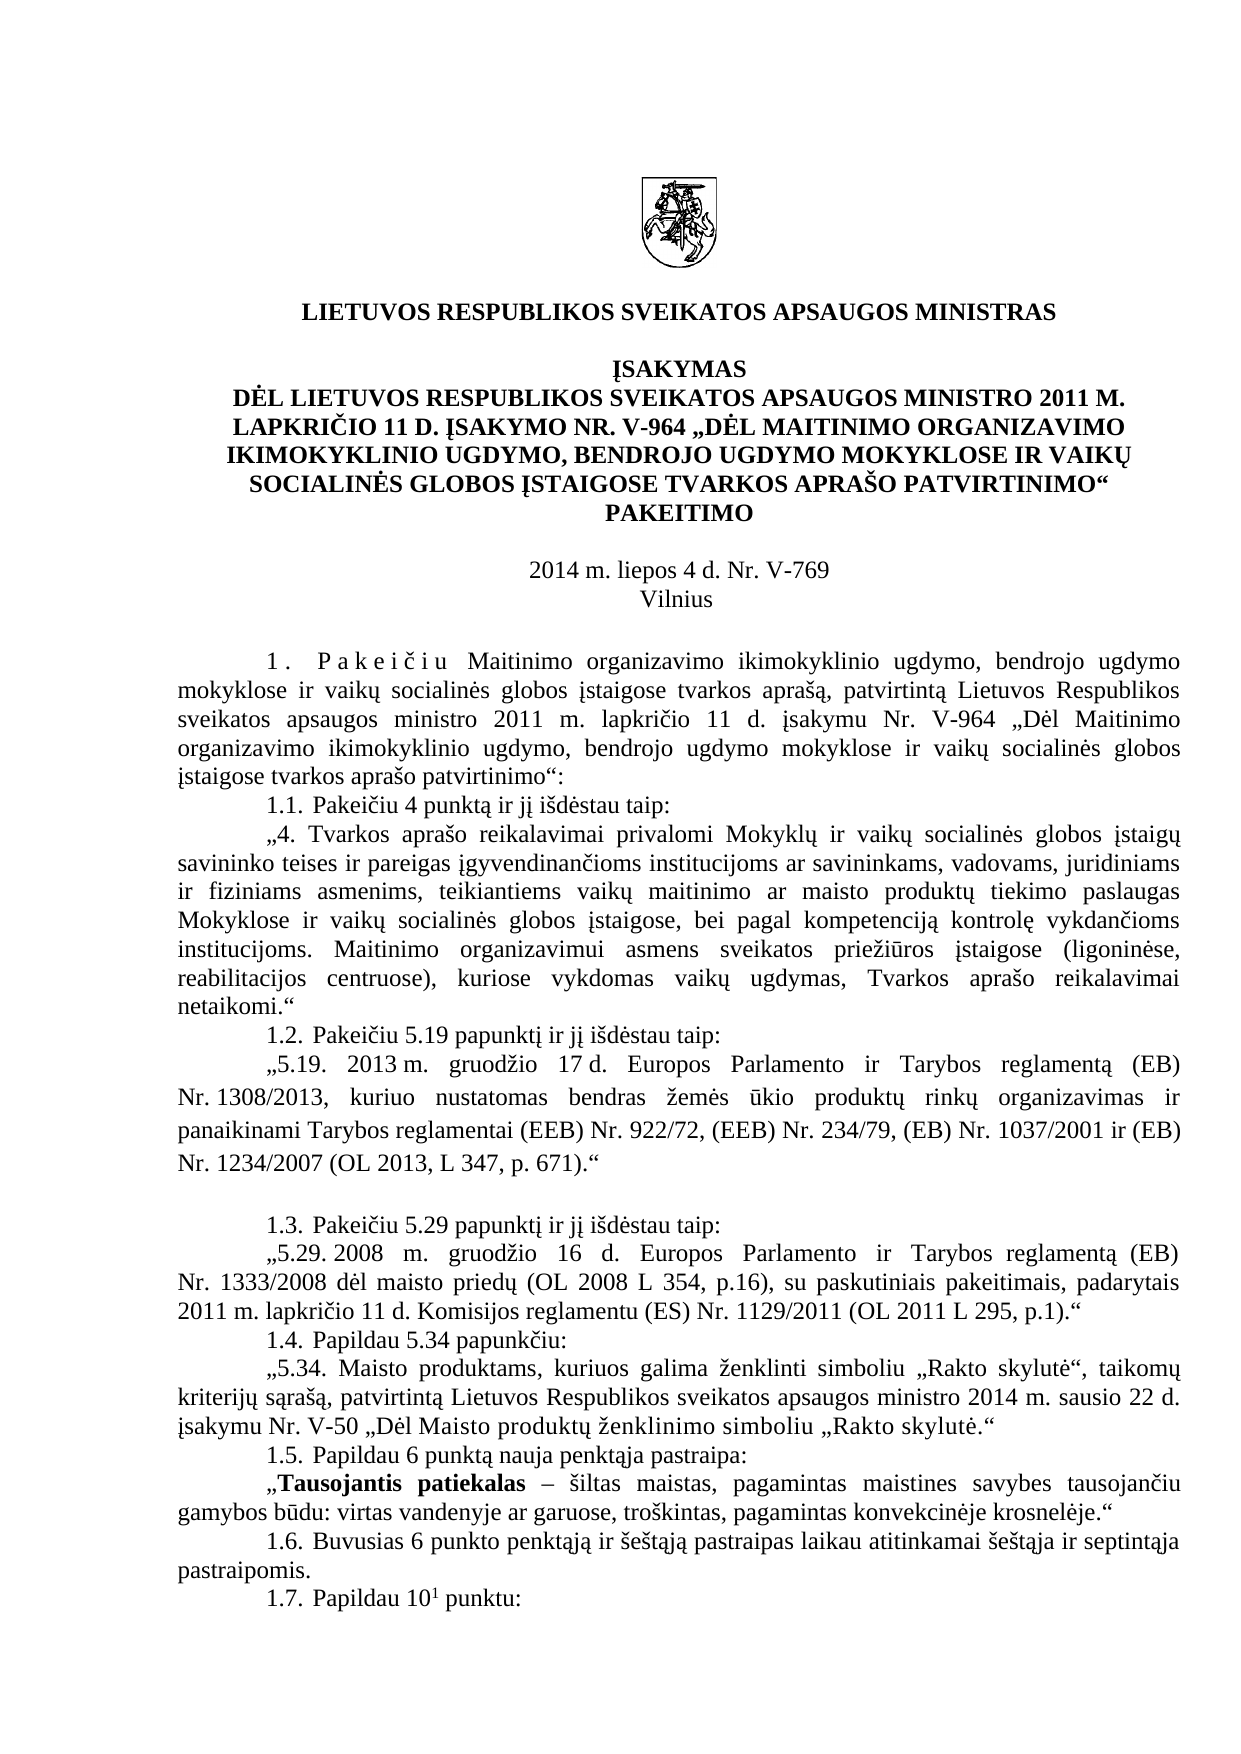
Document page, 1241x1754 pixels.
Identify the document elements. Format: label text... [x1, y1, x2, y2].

text „Tausojantis patiekalas – šiltas maistas, pagamintas maistines savybes tausojančiu gamybos būdu: virtas vandenyje ar garuose, troškintas, pagamintas konvekcinėje krosnelėje.“ [177, 1468, 1181, 1526]
text 1.2. Pakeičiu 5.19 papunktį ir jį išdėstau taip: [177, 1020, 1181, 1049]
text 1.3. Pakeičiu 5.29 papunktį ir jį išdėstau taip: [177, 1210, 1181, 1238]
text Vilnius [177, 584, 1181, 613]
text 2014 m. liepos 4 d. Nr. V-769 [177, 555, 1181, 584]
text 1.7. Papildau 101 punktu: [177, 1583, 1181, 1612]
text ĮSAKYMAS [177, 354, 1181, 383]
text DĖL LIETUVOS RESPUBLIKOS SVEIKATOS APSAUGOS MINISTRO 2011 M. LAPKRIČIO 11 D. ĮSAKYMO NR. V-964 „DĖL MAITINIMO ORGANIZAVIMO IKIMOKYKLINIO UGDYMO, BENDROJO UGDYMO MOKYKLOSE IR VAIKŲ SOCIALINĖS GLOBOS ĮSTAIGOSE TVARKOS APRAŠO PATVIRTINIMO“ PAKEITIMO [177, 383, 1181, 527]
text „5.29. 2008 m. gruodžio 16 d. Europos Parlamento ir Tarybos reglamentą (EB) Nr. 1333/2008 dėl maisto priedų (OL 2008 L 354, p.16), su paskutiniais pakeitimais, padarytais 2011 m. lapkričio 11 d. Komisijos reglamentu (ES) Nr. 1129/2011 (OL 2011 L 295, p.1).“ [177, 1238, 1181, 1325]
text „5.34. Maisto produktams, kuriuos galima ženklinti simboliu „Rakto skylutė“, taikomų kriterijų sąrašą, patvirtintą Lietuvos Respublikos sveikatos apsaugos ministro 2014 m. sausio 22 d. įsakymu Nr. V-50 „Dėl Maisto produktų ženklinimo simboliu „Rakto skylutė.“ [177, 1353, 1181, 1440]
text 1.6. Buvusias 6 punkto penktąją ir šeštąją pastraipas laikau atitinkamai šeštąja ir septintąja pastraipomis. [177, 1526, 1181, 1583]
text 1.4. Papildau 5.34 papunkčiu: [177, 1325, 1181, 1353]
text 1. Pakeičiu Maitinimo organizavimo ikimokyklinio ugdymo, bendrojo ugdymo mokyklose ir vaikų socialinės globos įstaigose tvarkos aprašą, patvirtintą Lietuvos Respublikos sveikatos apsaugos ministro 2011 m. lapkričio 11 d. įsakymu Nr. V-964 „Dėl Maitinimo organizavimo ikimokyklinio ugdymo, bendrojo ugdymo mokyklose ir vaikų socialinės globos įstaigose tvarkos aprašo patvirtinimo“: [177, 646, 1181, 790]
text „5.19. 2013 m. gruodžio 17 d. Europos Parlamento ir Tarybos reglamentą (EB) Nr. 1308/2013, kuriuo nustatomas bendras žemės ūkio produktų rinkų organizavimas ir panaikinami Tarybos reglamentai (EEB) Nr. 922/72, (EEB) Nr. 234/79, (EB) Nr. 1037/2001 ir (EB) Nr. 1234/2007 (OL 2013, L 347, p. 671).“ [177, 1049, 1181, 1177]
text LIETUVOS RESPUBLIKOS SVEIKATOS APSAUGOS MINISTRAS [177, 297, 1181, 325]
text „4. Tvarkos aprašo reikalavimai privalomi Mokyklų ir vaikų socialinės globos įstaigų savininko teises ir pareigas įgyvendinančioms institucijoms ar savininkams, vadovams, juridiniams ir fiziniams asmenims, teikiantiems vaikų maitinimo ar maisto produktų tiekimo paslaugas Mokyklose ir vaikų socialinės globos įstaigose, bei pagal kompetenciją kontrolę vykdančioms institucijoms. Maitinimo organizavimui asmens sveikatos priežiūros įstaigose (ligoninėse, reabilitacijos centruose), kuriose vykdomas vaikų ugdymas, Tvarkos aprašo reikalavimai netaikomi.“ [177, 819, 1181, 1020]
text 1.1. Pakeičiu 4 punktą ir jį išdėstau taip: [177, 790, 1181, 819]
text 1.5. Papildau 6 punktą nauja penktąja pastraipa: [177, 1440, 1181, 1468]
